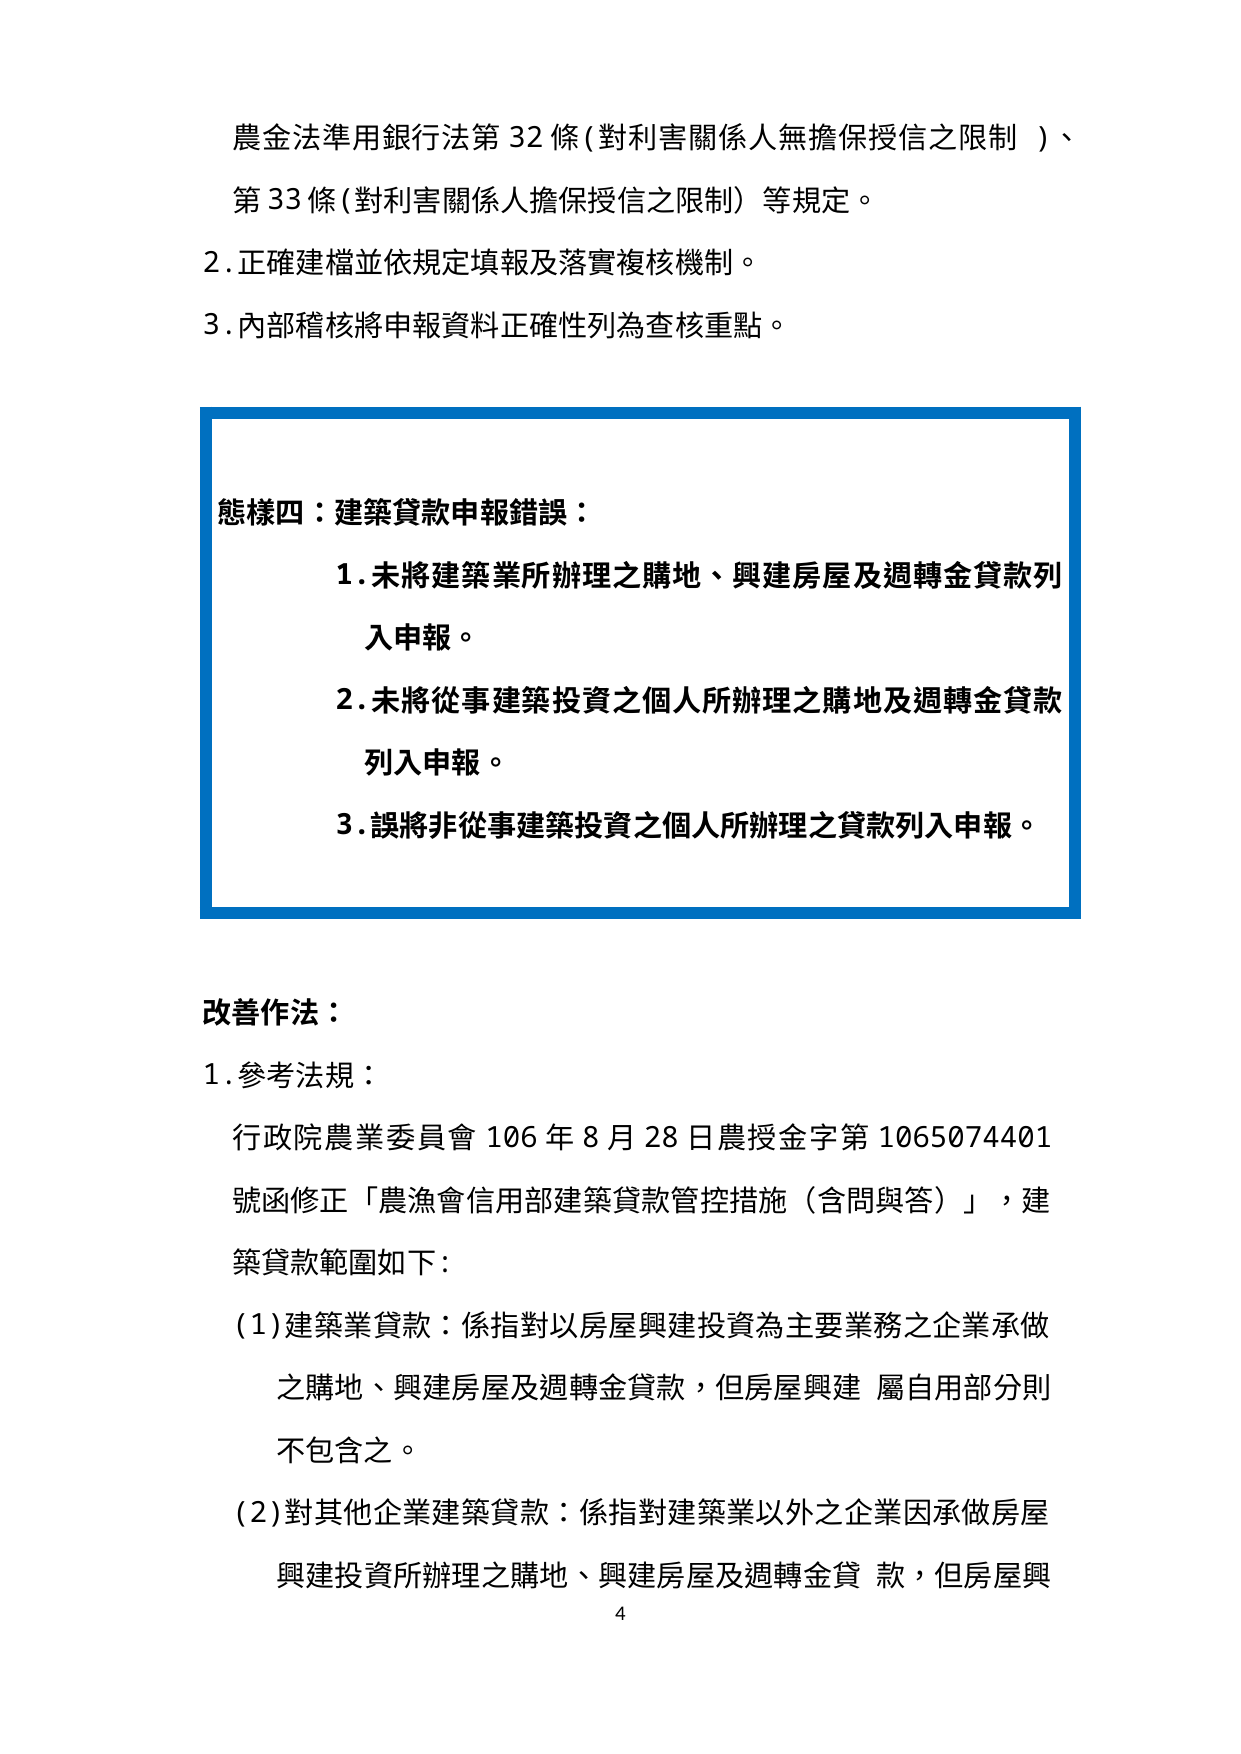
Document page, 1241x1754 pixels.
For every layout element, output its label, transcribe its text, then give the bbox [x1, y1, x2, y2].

text (1)建築業貸款：係指對以房屋興建投資為主要業務之企業承做之購地、興建房屋及週轉金貸款，但房屋興建 屬自用部分則不包含之。 [232, 1282, 1053, 1469]
text 1.參考法規： [202, 1032, 1053, 1094]
table_header 態樣四：建築貸款申報錯誤： 1.未將建築業所辦理之購地、興建房屋及週轉金貸款列入申報。 2.未將從事建築投資之個人所辦理之購地及週轉金貸款列入申報。 3.誤將非從事建築投資之個人所辦理之貸款列入申報。 [212, 419, 1069, 907]
text 改善作法： [202, 969, 1053, 1032]
text 2.正確建檔並依規定填報及落實複核機制。 [202, 219, 1053, 282]
text 3.內部稽核將申報資料正確性列為查核重點。 [202, 282, 1053, 344]
text (2)對其他企業建築貸款：係指對建築業以外之企業因承做房屋興建投資所辦理之購地、興建房屋及週轉金貸 款，但房屋興 [232, 1469, 1053, 1594]
text 行政院農業委員會106年8月28日農授金字第1065074401號函修正「農漁會信用部建築貸款管控措施（含問與答）」，建築貸款範圍如下: [232, 1094, 1053, 1282]
text 農金法準用銀行法第32條(對利害關係人無擔保授信之限制 )、第33條(對利害關係人擔保授信之限制）等規定。 [232, 94, 1053, 219]
